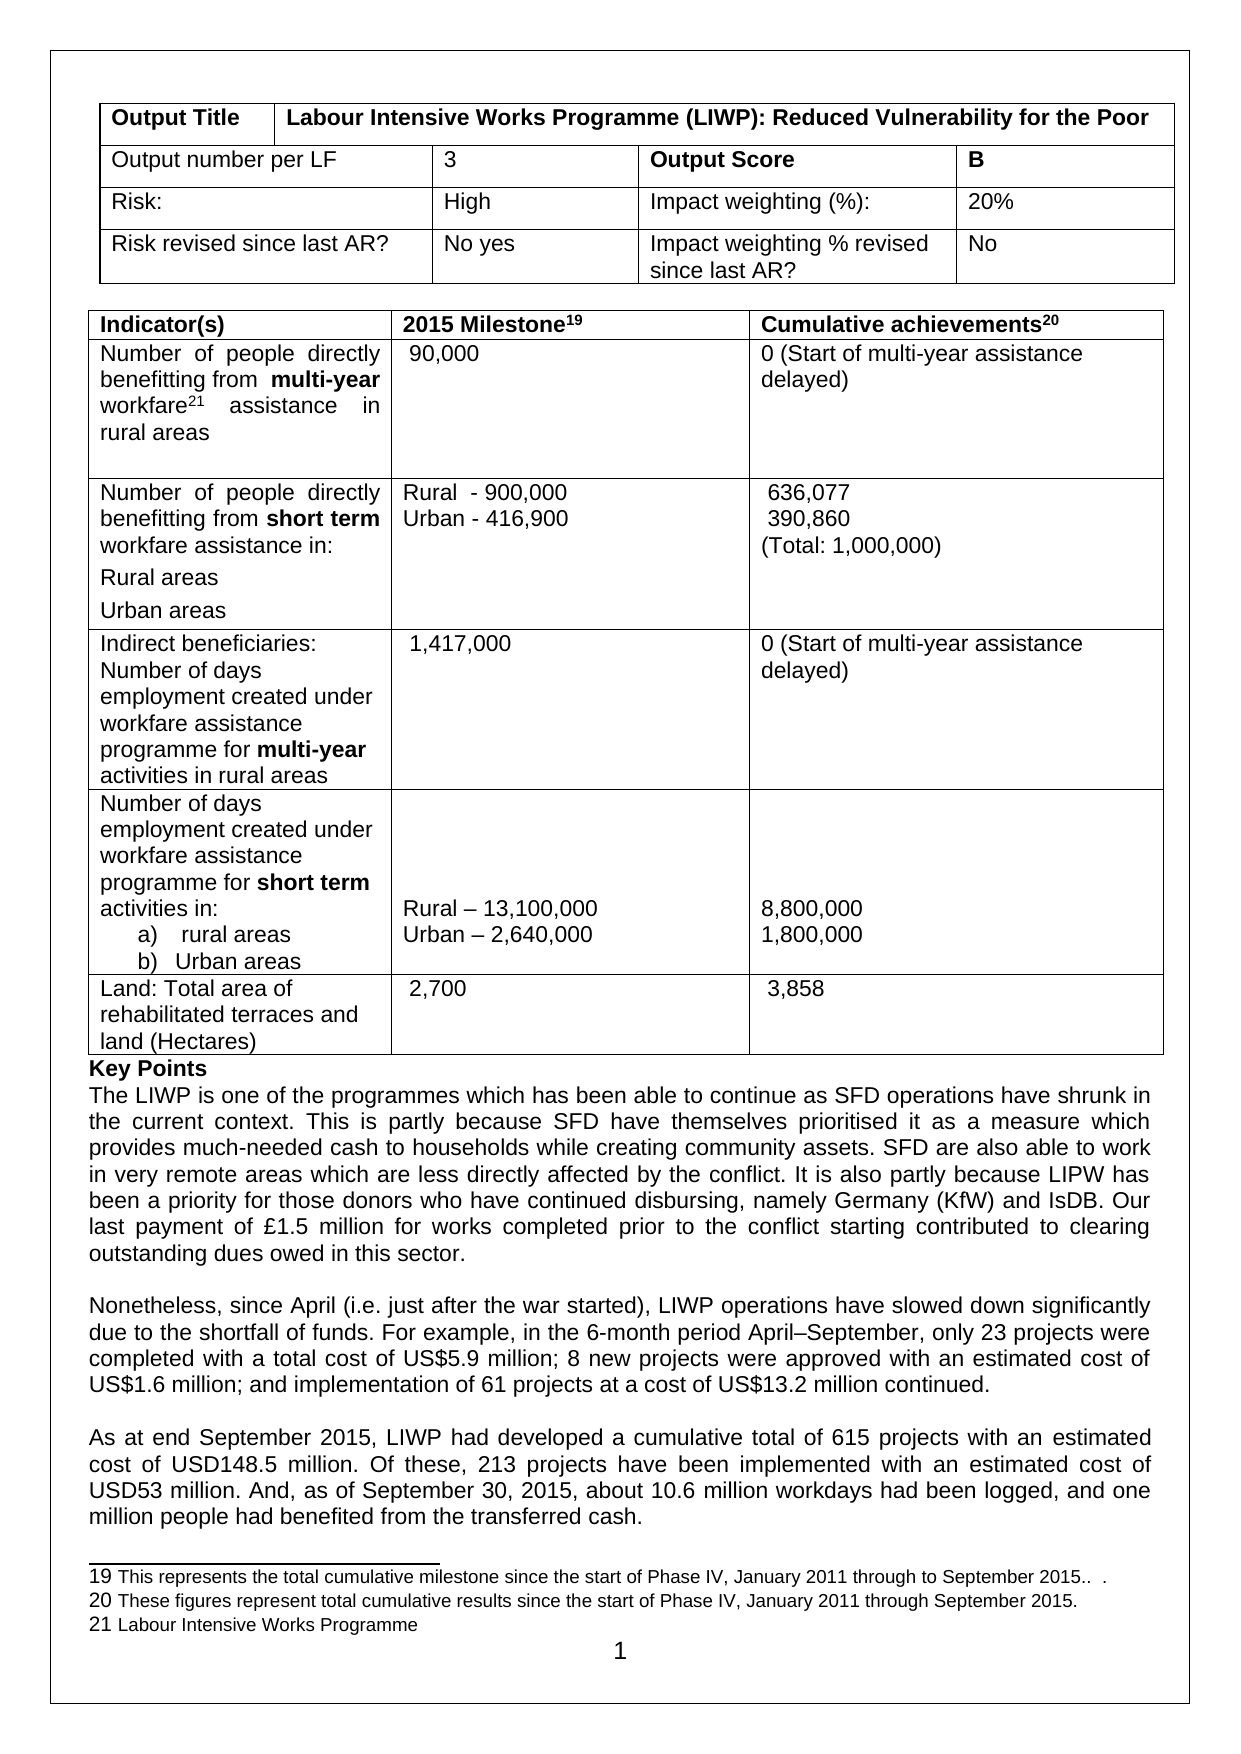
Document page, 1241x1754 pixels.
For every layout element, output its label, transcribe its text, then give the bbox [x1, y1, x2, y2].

table_cell 90,000 [392, 340, 749, 478]
table_header Cumulative achievements [750, 311, 1163, 339]
table_cell No [957, 230, 1174, 283]
table_cell Number of people directly benefitting from multi-year workfare assistance in rural areas [89, 340, 391, 478]
table_cell Output Score [639, 146, 956, 187]
text The LIWP is one of the programmes which has been able to continue as SFD operations have shrunk in the current context. This is partly because SFD have themselves prioritised it as a measure which provides much-needed cash to households while creating community assets. SFD are also able to work in very remote areas which are less directly affected by the conflict. It is also partly because LIPW has been a priority for those donors who have continued disbursing, namely Germany (KfW) and IsDB. Our last payment of £1.5 million for works completed prior to the conflict starting contributed to clearing outstanding dues owed in this sector. [89, 1082, 1152, 1266]
table_cell 2,700 [392, 975, 749, 1054]
table_header Output Title [101, 104, 274, 145]
table_header 2015 Milestone [392, 311, 749, 339]
table_cell 3 [433, 146, 638, 187]
table_cell Impact weighting % revised since last AR? [639, 230, 956, 283]
table_cell Rural – 13,100,000 Urban – 2,640,000 [392, 790, 749, 974]
table_cell 1,417,000 [392, 630, 749, 788]
table_cell 636,077 390,860 (Total: 1,000,000) [750, 479, 1163, 629]
table_cell 0 (Start of multi-year assistance delayed) [750, 340, 1163, 478]
table_cell Indirect beneficiaries: Number of days employment created under workfare assistance programme for multi-year activities in rural areas [89, 630, 391, 788]
table_cell 0 (Start of multi-year assistance delayed) [750, 630, 1163, 788]
table_cell No yes [433, 230, 638, 283]
table_cell Output number per LF [101, 146, 432, 187]
table_cell 8,800,000 1,800,000 [750, 790, 1163, 974]
table_cell Risk: [101, 188, 432, 229]
table_cell Number of days employment created under workfare assistance programme for short term activities in: rural areas Urban areas [89, 790, 391, 974]
table_cell Rural - 900,000 Urban - 416,900 [392, 479, 749, 629]
table_cell Impact weighting (%): [639, 188, 956, 229]
table_cell Land: Total area of rehabilitated terraces and land (Hectares) [89, 975, 391, 1054]
table_cell Risk revised since last AR? [101, 230, 432, 283]
table_header Indicator(s) [89, 311, 391, 339]
table_cell Number of people directly benefitting from short term workfare assistance in: Rural areas Urban areas [89, 479, 391, 629]
table_cell 20% [957, 188, 1174, 229]
table_cell B [957, 146, 1174, 187]
table_header Labour Intensive Works Programme (LIWP): Reduced Vulnerability for the Poor [275, 104, 1174, 145]
text As at end September 2015, LIWP had developed a cumulative total of 615 projects with an estimated cost of USD148.5 million. Of these, 213 projects have been implemented with an estimated cost of USD53 million. And, as of September 30, 2015, about 10.6 million workdays had been logged, and one million people had benefited from the transferred cash. [89, 1424, 1152, 1529]
table_cell High [433, 188, 638, 229]
text Key Points [89, 1055, 1152, 1082]
table_cell 3,858 [750, 975, 1163, 1054]
text Nonetheless, since April (i.e. just after the war started), LIWP operations have slowed down significantly due to the shortfall of funds. For example, in the 6-month period April–September, only 23 projects were completed with a total cost of US$5.9 million; 8 new projects were approved with an estimated cost of US$1.6 million; and implementation of 61 projects at a cost of US$13.2 million continued. [89, 1292, 1152, 1398]
